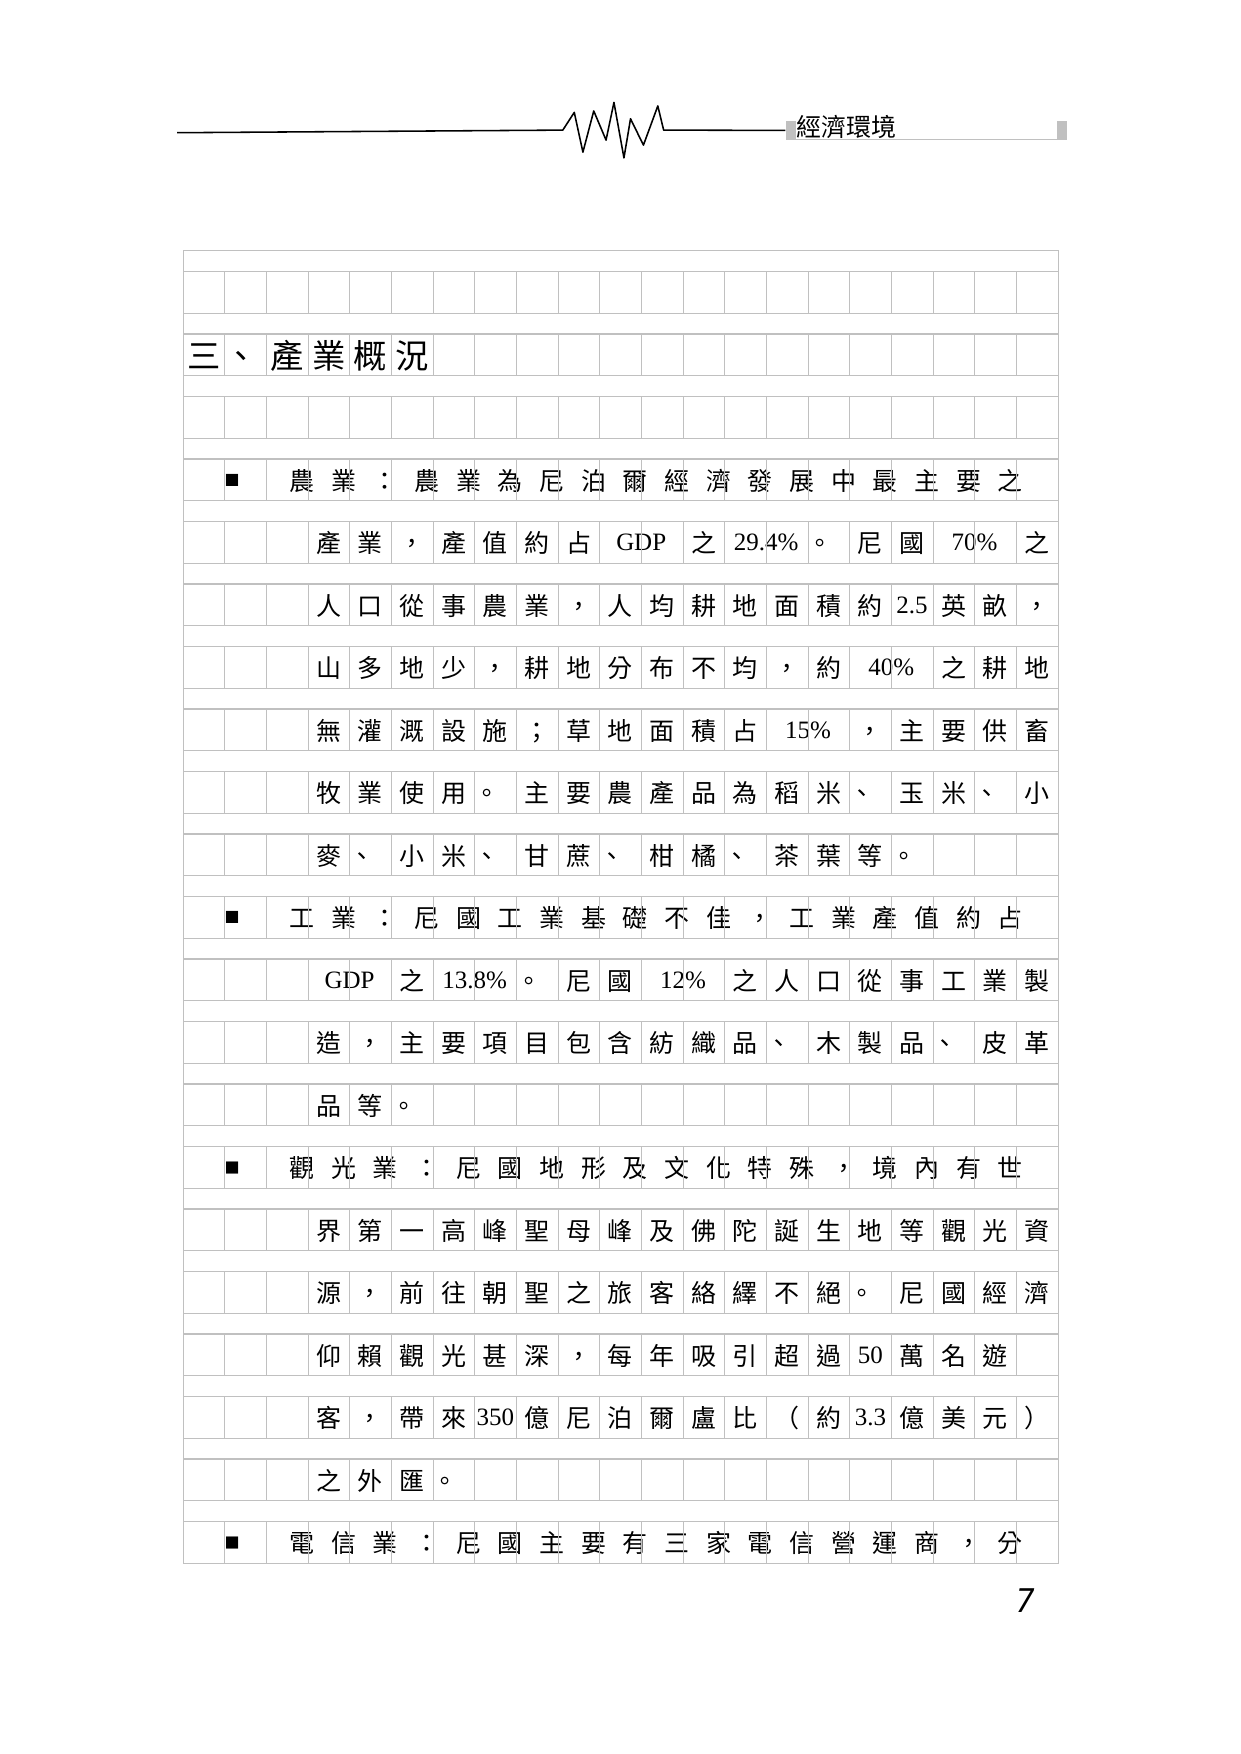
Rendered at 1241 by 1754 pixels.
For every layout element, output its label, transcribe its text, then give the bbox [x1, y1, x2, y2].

text [475, 335, 516, 375]
text ■ 農業：農業為尼泊爾經濟發展中最主要之產業，產值約占GDP之29.4%。尼國70%之人口從事農業，人均耕地面積約2.5英畝，山多地少，耕地分布不均，約40%之耕地無灌溉設施；草地面積占15%，主要供畜牧業使用。主要農產品為稻米、玉米、小麥、小米、甘蔗、柑橘、茶葉等。 [207, 501, 1058, 521]
text ■ 工業：尼國工業基礎不佳，工業產值約占GDP之13.8%。尼國12%之人口從事工業製造，主要項目包含紡織品、木製品、皮革品等。 [809, 897, 849, 938]
text ■ 工業：尼國工業基礎不佳，工業產值約占GDP之13.8%。尼國12%之人口從事工業製造，主要項目包含紡織品、木製品、皮革品等。 [517, 960, 558, 1000]
text ■ 工業：尼國工業基礎不佳，工業產值約占GDP之13.8%。尼國12%之人口從事工業製造，主要項目包含紡織品、木製品、皮革品等。 [1017, 1022, 1058, 1063]
text ■ 觀光業：尼國地形及文化特殊，境內有世界第一高峰聖母峰及佛陀誕生地等觀光資源，前往朝聖之旅客絡繹不絕。尼國經濟仰賴觀光甚深，每年吸引超過50萬名遊客，帶來350億尼泊爾盧比（約3.3億美元）之外匯。 [207, 1189, 1058, 1208]
text ■ 工業：尼國工業基礎不佳，工業產值約占GDP之13.8%。尼國12%之人口從事工業製造，主要項目包含紡織品、木製品、皮革品等。 [225, 1022, 266, 1063]
text ■ 農業：農業為尼泊爾經濟發展中最主要之產業，產值約占GDP之29.4%。尼國70%之人口從事農業，人均耕地面積約2.5英畝，山多地少，耕地分布不均，約40%之耕地無灌溉設施；草地面積占15%，主要供畜牧業使用。主要農產品為稻米、玉米、小麥、小米、甘蔗、柑橘、茶葉等。 [207, 751, 1058, 771]
text ■ 工業：尼國工業基礎不佳，工業產值約占GDP之13.8%。尼國12%之人口從事工業製造，主要項目包含紡織品、木製品、皮革品等。 [725, 1085, 766, 1125]
text ■ 工業：尼國工業基礎不佳，工業產值約占GDP之13.8%。尼國12%之人口從事工業製造，主要項目包含紡織品、木製品、皮革品等。 [392, 960, 433, 1000]
text ■ 工業：尼國工業基礎不佳，工業產值約占GDP之13.8%。尼國12%之人口從事工業製造，主要項目包含紡織品、木製品、皮革品等。 [767, 897, 808, 938]
text ■ 工業：尼國工業基礎不佳，工業產值約占GDP之13.8%。尼國12%之人口從事工業製造，主要項目包含紡織品、木製品、皮革品等。 [392, 1022, 433, 1063]
text ■ 工業：尼國工業基礎不佳，工業產值約占GDP之13.8%。尼國12%之人口從事工業製造，主要項目包含紡織品、木製品、皮革品等。 [934, 1085, 974, 1125]
text ■ 工業：尼國工業基礎不佳，工業產值約占GDP之13.8%。尼國12%之人口從事工業製造，主要項目包含紡織品、木製品、皮革品等。 [309, 897, 349, 938]
text 業 [309, 335, 349, 375]
text ■ 工業：尼國工業基礎不佳，工業產值約占GDP之13.8%。尼國12%之人口從事工業製造，主要項目包含紡織品、木製品、皮革品等。 [434, 1022, 474, 1063]
text ■ 觀光業：尼國地形及文化特殊，境內有世界第一高峰聖母峰及佛陀誕生地等觀光資源，前往朝聖之旅客絡繹不絕。尼國經濟仰賴觀光甚深，每年吸引超過50萬名遊客，帶來350億尼泊爾盧比（約3.3億美元）之外匯。 [207, 1439, 1058, 1458]
text ■ 工業：尼國工業基礎不佳，工業產值約占GDP之13.8%。尼國12%之人口從事工業製造，主要項目包含紡織品、木製品、皮革品等。 [309, 1085, 349, 1125]
text ■ 工業：尼國工業基礎不佳，工業產值約占GDP之13.8%。尼國12%之人口從事工業製造，主要項目包含紡織品、木製品、皮革品等。 [892, 897, 933, 938]
text ■ 工業：尼國工業基礎不佳，工業產值約占GDP之13.8%。尼國12%之人口從事工業製造，主要項目包含紡織品、木製品、皮革品等。 [350, 1085, 391, 1125]
text ■ 工業：尼國工業基礎不佳，工業產值約占GDP之13.8%。尼國12%之人口從事工業製造，主要項目包含紡織品、木製品、皮革品等。 [767, 1085, 808, 1125]
text ■ 工業：尼國工業基礎不佳，工業產值約占GDP之13.8%。尼國12%之人口從事工業製造，主要項目包含紡織品、木製品、皮革品等。 [892, 1085, 933, 1125]
text ■ 工業：尼國工業基礎不佳，工業產值約占GDP之13.8%。尼國12%之人口從事工業製造，主要項目包含紡織品、木製品、皮革品等。 [1017, 1085, 1058, 1125]
text ■ 工業：尼國工業基礎不佳，工業產值約占GDP之13.8%。尼國12%之人口從事工業製造，主要項目包含紡織品、木製品、皮革品等。 [975, 960, 1016, 1000]
text 況 [392, 335, 433, 375]
text ■ 工業：尼國工業基礎不佳，工業產值約占GDP之13.8%。尼國12%之人口從事工業製造，主要項目包含紡織品、木製品、皮革品等。 [559, 1085, 599, 1125]
text [434, 335, 474, 375]
text [850, 335, 891, 375]
text ■ 工業：尼國工業基礎不佳，工業產值約占GDP之13.8%。尼國12%之人口從事工業製造，主要項目包含紡織品、木製品、皮革品等。 [434, 897, 474, 938]
text ■ 工業：尼國工業基礎不佳，工業產值約占GDP之13.8%。尼國12%之人口從事工業製造，主要項目包含紡織品、木製品、皮革品等。 [684, 960, 724, 1000]
text ■ 工業：尼國工業基礎不佳，工業產值約占GDP之13.8%。尼國12%之人口從事工業製造，主要項目包含紡織品、木製品、皮革品等。 [934, 897, 974, 938]
text ■ 農業：農業為尼泊爾經濟發展中最主要之產業，產值約占GDP之29.4%。尼國70%之人口從事農業，人均耕地面積約2.5英畝，山多地少，耕地分布不均，約40%之耕地無灌溉設施；草地面積占15%，主要供畜牧業使用。主要農產品為稻米、玉米、小麥、小米、甘蔗、柑橘、茶葉等。 [207, 689, 1058, 708]
text ■ 工業：尼國工業基礎不佳，工業產值約占GDP之13.8%。尼國12%之人口從事工業製造，主要項目包含紡織品、木製品、皮革品等。 [934, 1022, 974, 1063]
text ■ 農業：農業為尼泊爾經濟發展中最主要之產業，產值約占GDP之29.4%。尼國70%之人口從事農業，人均耕地面積約2.5英畝，山多地少，耕地分布不均，約40%之耕地無灌溉設施；草地面積占15%，主要供畜牧業使用。主要農產品為稻米、玉米、小麥、小米、甘蔗、柑橘、茶葉等。 [207, 564, 1058, 583]
text [809, 335, 849, 375]
text ■ 工業：尼國工業基礎不佳，工業產值約占GDP之13.8%。尼國12%之人口從事工業製造，主要項目包含紡織品、木製品、皮革品等。 [475, 897, 516, 938]
text ■ 工業：尼國工業基礎不佳，工業產值約占GDP之13.8%。尼國12%之人口從事工業製造，主要項目包含紡織品、木製品、皮革品等。 [600, 1085, 641, 1125]
text ■ 工業：尼國工業基礎不佳，工業產值約占GDP之13.8%。尼國12%之人口從事工業製造，主要項目包含紡織品、木製品、皮革品等。 [267, 1085, 308, 1125]
text ■ 工業：尼國工業基礎不佳，工業產值約占GDP之13.8%。尼國12%之人口從事工業製造，主要項目包含紡織品、木製品、皮革品等。 [207, 1001, 1058, 1021]
text ■ 工業：尼國工業基礎不佳，工業產值約占GDP之13.8%。尼國12%之人口從事工業製造，主要項目包含紡織品、木製品、皮革品等。 [975, 897, 1016, 938]
text ■ 工業：尼國工業基礎不佳，工業產值約占GDP之13.8%。尼國12%之人口從事工業製造，主要項目包含紡織品、木製品、皮革品等。 [850, 897, 891, 938]
text ■ 工業：尼國工業基礎不佳，工業產值約占GDP之13.8%。尼國12%之人口從事工業製造，主要項目包含紡織品、木製品、皮革品等。 [267, 897, 308, 938]
text 三 [184, 335, 224, 375]
text ■ 工業：尼國工業基礎不佳，工業產值約占GDP之13.8%。尼國12%之人口從事工業製造，主要項目包含紡織品、木製品、皮革品等。 [725, 960, 766, 1000]
text ■ 工業：尼國工業基礎不佳，工業產值約占GDP之13.8%。尼國12%之人口從事工業製造，主要項目包含紡織品、木製品、皮革品等。 [434, 1085, 474, 1125]
text ■ 工業：尼國工業基礎不佳，工業產值約占GDP之13.8%。尼國12%之人口從事工業製造，主要項目包含紡織品、木製品、皮革品等。 [600, 1022, 641, 1063]
text ■ 工業：尼國工業基礎不佳，工業產值約占GDP之13.8%。尼國12%之人口從事工業製造，主要項目包含紡織品、木製品、皮革品等。 [600, 897, 641, 938]
text [684, 335, 724, 375]
text ■ 工業：尼國工業基礎不佳，工業產值約占GDP之13.8%。尼國12%之人口從事工業製造，主要項目包含紡織品、木製品、皮革品等。 [850, 1085, 891, 1125]
text ■ 工業：尼國工業基礎不佳，工業產值約占GDP之13.8%。尼國12%之人口從事工業製造，主要項目包含紡織品、木製品、皮革品等。 [559, 960, 599, 1000]
text ■ 觀光業：尼國地形及文化特殊，境內有世界第一高峰聖母峰及佛陀誕生地等觀光資源，前往朝聖之旅客絡繹不絕。尼國經濟仰賴觀光甚深，每年吸引超過50萬名遊客，帶來350億尼泊爾盧比（約3.3億美元）之外匯。 [207, 1376, 1058, 1396]
text ■ 工業：尼國工業基礎不佳，工業產值約占GDP之13.8%。尼國12%之人口從事工業製造，主要項目包含紡織品、木製品、皮革品等。 [434, 960, 474, 1000]
text ■ 工業：尼國工業基礎不佳，工業產值約占GDP之13.8%。尼國12%之人口從事工業製造，主要項目包含紡織品、木製品、皮革品等。 [475, 1085, 516, 1125]
text ■ 工業：尼國工業基礎不佳，工業產值約占GDP之13.8%。尼國12%之人口從事工業製造，主要項目包含紡織品、木製品、皮革品等。 [207, 876, 1058, 896]
text ■ 工業：尼國工業基礎不佳，工業產值約占GDP之13.8%。尼國12%之人口從事工業製造，主要項目包含紡織品、木製品、皮革品等。 [559, 1022, 599, 1063]
text ■ 工業：尼國工業基礎不佳，工業產值約占GDP之13.8%。尼國12%之人口從事工業製造，主要項目包含紡織品、木製品、皮革品等。 [225, 897, 266, 938]
text ■ 工業：尼國工業基礎不佳，工業產值約占GDP之13.8%。尼國12%之人口從事工業製造，主要項目包含紡織品、木製品、皮革品等。 [517, 897, 558, 938]
text ■ 農業：農業為尼泊爾經濟發展中最主要之產業，產值約占GDP之29.4%。尼國70%之人口從事農業，人均耕地面積約2.5英畝，山多地少，耕地分布不均，約40%之耕地無灌溉設施；草地面積占15%，主要供畜牧業使用。主要農產品為稻米、玉米、小麥、小米、甘蔗、柑橘、茶葉等。 [207, 814, 1058, 833]
text ■ 電信業：尼國主要有三家電信營運商，分別為Nepal Telecom、Special Private Nepal Limited、United Telecom Limited；其中Nepal Telecom為領導廠商，並為國營企業。近年尼國政府積極推廣行動通訊服務，尼國擁有行動電話人口比率超過97%。 [207, 1501, 1058, 1521]
text ■ 工業：尼國工業基礎不佳，工業產值約占GDP之13.8%。尼國12%之人口從事工業製造，主要項目包含紡織品、木製品、皮革品等。 [207, 939, 1058, 958]
text ■ 觀光業：尼國地形及文化特殊，境內有世界第一高峰聖母峰及佛陀誕生地等觀光資源，前往朝聖之旅客絡繹不絕。尼國經濟仰賴觀光甚深，每年吸引超過50萬名遊客，帶來350億尼泊爾盧比（約3.3億美元）之外匯。 [207, 1251, 1058, 1271]
text ■ 工業：尼國工業基礎不佳，工業產值約占GDP之13.8%。尼國12%之人口從事工業製造，主要項目包含紡織品、木製品、皮革品等。 [892, 960, 933, 1000]
text ■ 工業：尼國工業基礎不佳，工業產值約占GDP之13.8%。尼國12%之人口從事工業製造，主要項目包含紡織品、木製品、皮革品等。 [642, 897, 683, 938]
text ■ 工業：尼國工業基礎不佳，工業產值約占GDP之13.8%。尼國12%之人口從事工業製造，主要項目包含紡織品、木製品、皮革品等。 [225, 960, 266, 1000]
text 概 [350, 335, 391, 375]
text ■ 工業：尼國工業基礎不佳，工業產值約占GDP之13.8%。尼國12%之人口從事工業製造，主要項目包含紡織品、木製品、皮革品等。 [684, 1022, 724, 1063]
text [559, 335, 599, 375]
text ■ 工業：尼國工業基礎不佳，工業產值約占GDP之13.8%。尼國12%之人口從事工業製造，主要項目包含紡織品、木製品、皮革品等。 [809, 1022, 849, 1063]
text ■ 工業：尼國工業基礎不佳，工業產值約占GDP之13.8%。尼國12%之人口從事工業製造，主要項目包含紡織品、木製品、皮革品等。 [767, 1022, 808, 1063]
text ■ 工業：尼國工業基礎不佳，工業產值約占GDP之13.8%。尼國12%之人口從事工業製造，主要項目包含紡織品、木製品、皮革品等。 [934, 960, 974, 1000]
text ■ 工業：尼國工業基礎不佳，工業產值約占GDP之13.8%。尼國12%之人口從事工業製造，主要項目包含紡織品、木製品、皮革品等。 [350, 960, 391, 1000]
text [892, 335, 933, 375]
text ■ 工業：尼國工業基礎不佳，工業產值約占GDP之13.8%。尼國12%之人口從事工業製造，主要項目包含紡織品、木製品、皮革品等。 [767, 960, 808, 1000]
text ■ 工業：尼國工業基礎不佳，工業產值約占GDP之13.8%。尼國12%之人口從事工業製造，主要項目包含紡織品、木製品、皮革品等。 [475, 960, 516, 1000]
text [725, 335, 766, 375]
text ■ 工業：尼國工業基礎不佳，工業產值約占GDP之13.8%。尼國12%之人口從事工業製造，主要項目包含紡織品、木製品、皮革品等。 [267, 1022, 308, 1063]
text ■ 工業：尼國工業基礎不佳，工業產值約占GDP之13.8%。尼國12%之人口從事工業製造，主要項目包含紡織品、木製品、皮革品等。 [725, 897, 766, 938]
text ■ 工業：尼國工業基礎不佳，工業產值約占GDP之13.8%。尼國12%之人口從事工業製造，主要項目包含紡織品、木製品、皮革品等。 [642, 1022, 683, 1063]
text ■ 工業：尼國工業基礎不佳，工業產值約占GDP之13.8%。尼國12%之人口從事工業製造，主要項目包含紡織品、木製品、皮革品等。 [975, 1022, 1016, 1063]
text [767, 335, 808, 375]
text ■ 工業：尼國工業基礎不佳，工業產值約占GDP之13.8%。尼國12%之人口從事工業製造，主要項目包含紡織品、木製品、皮革品等。 [517, 1085, 558, 1125]
text ■ 觀光業：尼國地形及文化特殊，境內有世界第一高峰聖母峰及佛陀誕生地等觀光資源，前往朝聖之旅客絡繹不絕。尼國經濟仰賴觀光甚深，每年吸引超過50萬名遊客，帶來350億尼泊爾盧比（約3.3億美元）之外匯。 [207, 1126, 1058, 1146]
text ■ 工業：尼國工業基礎不佳，工業產值約占GDP之13.8%。尼國12%之人口從事工業製造，主要項目包含紡織品、木製品、皮革品等。 [225, 1085, 266, 1125]
text ■ 工業：尼國工業基礎不佳，工業產值約占GDP之13.8%。尼國12%之人口從事工業製造，主要項目包含紡織品、木製品、皮革品等。 [642, 960, 683, 1000]
text ■ 工業：尼國工業基礎不佳，工業產值約占GDP之13.8%。尼國12%之人口從事工業製造，主要項目包含紡織品、木製品、皮革品等。 [392, 1085, 433, 1125]
text ■ 工業：尼國工業基礎不佳，工業產值約占GDP之13.8%。尼國12%之人口從事工業製造，主要項目包含紡織品、木製品、皮革品等。 [809, 1085, 849, 1125]
text ■ 工業：尼國工業基礎不佳，工業產值約占GDP之13.8%。尼國12%之人口從事工業製造，主要項目包含紡織品、木製品、皮革品等。 [850, 1022, 891, 1063]
text ■ 工業：尼國工業基礎不佳，工業產值約占GDP之13.8%。尼國12%之人口從事工業製造，主要項目包含紡織品、木製品、皮革品等。 [350, 897, 391, 938]
text ■ 工業：尼國工業基礎不佳，工業產值約占GDP之13.8%。尼國12%之人口從事工業製造，主要項目包含紡織品、木製品、皮革品等。 [517, 1022, 558, 1063]
text 、 [225, 335, 266, 375]
text ■ 工業：尼國工業基礎不佳，工業產值約占GDP之13.8%。尼國12%之人口從事工業製造，主要項目包含紡織品、木製品、皮革品等。 [309, 1022, 349, 1063]
text ■ 工業：尼國工業基礎不佳，工業產值約占GDP之13.8%。尼國12%之人口從事工業製造，主要項目包含紡織品、木製品、皮革品等。 [850, 960, 891, 1000]
text [1017, 335, 1058, 375]
text ■ 工業：尼國工業基礎不佳，工業產值約占GDP之13.8%。尼國12%之人口從事工業製造，主要項目包含紡織品、木製品、皮革品等。 [350, 1022, 391, 1063]
text [642, 335, 683, 375]
text [184, 314, 1058, 333]
text ■ 工業：尼國工業基礎不佳，工業產值約占GDP之13.8%。尼國12%之人口從事工業製造，主要項目包含紡織品、木製品、皮革品等。 [207, 1064, 1058, 1083]
text ■ 農業：農業為尼泊爾經濟發展中最主要之產業，產值約占GDP之29.4%。尼國70%之人口從事農業，人均耕地面積約2.5英畝，山多地少，耕地分布不均，約40%之耕地無灌溉設施；草地面積占15%，主要供畜牧業使用。主要農產品為稻米、玉米、小麥、小米、甘蔗、柑橘、茶葉等。 [207, 626, 1058, 646]
text ■ 工業：尼國工業基礎不佳，工業產值約占GDP之13.8%。尼國12%之人口從事工業製造，主要項目包含紡織品、木製品、皮革品等。 [892, 1022, 933, 1063]
text ■ 工業：尼國工業基礎不佳，工業產值約占GDP之13.8%。尼國12%之人口從事工業製造，主要項目包含紡織品、木製品、皮革品等。 [1017, 960, 1058, 1000]
text ■ 工業：尼國工業基礎不佳，工業產值約占GDP之13.8%。尼國12%之人口從事工業製造，主要項目包含紡織品、木製品、皮革品等。 [975, 1085, 1016, 1125]
text ■ 工業：尼國工業基礎不佳，工業產值約占GDP之13.8%。尼國12%之人口從事工業製造，主要項目包含紡織品、木製品、皮革品等。 [1017, 897, 1058, 938]
text ■ 工業：尼國工業基礎不佳，工業產值約占GDP之13.8%。尼國12%之人口從事工業製造，主要項目包含紡織品、木製品、皮革品等。 [642, 1085, 683, 1125]
text 產 [267, 335, 308, 375]
text ■ 工業：尼國工業基礎不佳，工業產值約占GDP之13.8%。尼國12%之人口從事工業製造，主要項目包含紡織品、木製品、皮革品等。 [309, 960, 349, 1000]
text ■ 工業：尼國工業基礎不佳，工業產值約占GDP之13.8%。尼國12%之人口從事工業製造，主要項目包含紡織品、木製品、皮革品等。 [684, 897, 724, 938]
text ■ 工業：尼國工業基礎不佳，工業產值約占GDP之13.8%。尼國12%之人口從事工業製造，主要項目包含紡織品、木製品、皮革品等。 [267, 960, 308, 1000]
text ■ 工業：尼國工業基礎不佳，工業產值約占GDP之13.8%。尼國12%之人口從事工業製造，主要項目包含紡織品、木製品、皮革品等。 [475, 1022, 516, 1063]
text [934, 335, 974, 375]
text ■ 工業：尼國工業基礎不佳，工業產值約占GDP之13.8%。尼國12%之人口從事工業製造，主要項目包含紡織品、木製品、皮革品等。 [684, 1085, 724, 1125]
text [517, 335, 558, 375]
text ■ 工業：尼國工業基礎不佳，工業產值約占GDP之13.8%。尼國12%之人口從事工業製造，主要項目包含紡織品、木製品、皮革品等。 [600, 960, 641, 1000]
text ■ 工業：尼國工業基礎不佳，工業產值約占GDP之13.8%。尼國12%之人口從事工業製造，主要項目包含紡織品、木製品、皮革品等。 [392, 897, 433, 938]
text [975, 335, 1016, 375]
text ■ 農業：農業為尼泊爾經濟發展中最主要之產業，產值約占GDP之29.4%。尼國70%之人口從事農業，人均耕地面積約2.5英畝，山多地少，耕地分布不均，約40%之耕地無灌溉設施；草地面積占15%，主要供畜牧業使用。主要農產品為稻米、玉米、小麥、小米、甘蔗、柑橘、茶葉等。 [207, 439, 1058, 458]
text [600, 335, 641, 375]
text ■ 工業：尼國工業基礎不佳，工業產值約占GDP之13.8%。尼國12%之人口從事工業製造，主要項目包含紡織品、木製品、皮革品等。 [725, 1022, 766, 1063]
text ■ 工業：尼國工業基礎不佳，工業產值約占GDP之13.8%。尼國12%之人口從事工業製造，主要項目包含紡織品、木製品、皮革品等。 [809, 960, 849, 1000]
text ■ 觀光業：尼國地形及文化特殊，境內有世界第一高峰聖母峰及佛陀誕生地等觀光資源，前往朝聖之旅客絡繹不絕。尼國經濟仰賴觀光甚深，每年吸引超過50萬名遊客，帶來350億尼泊爾盧比（約3.3億美元）之外匯。 [207, 1314, 1058, 1333]
text ■ 工業：尼國工業基礎不佳，工業產值約占GDP之13.8%。尼國12%之人口從事工業製造，主要項目包含紡織品、木製品、皮革品等。 [559, 897, 599, 938]
